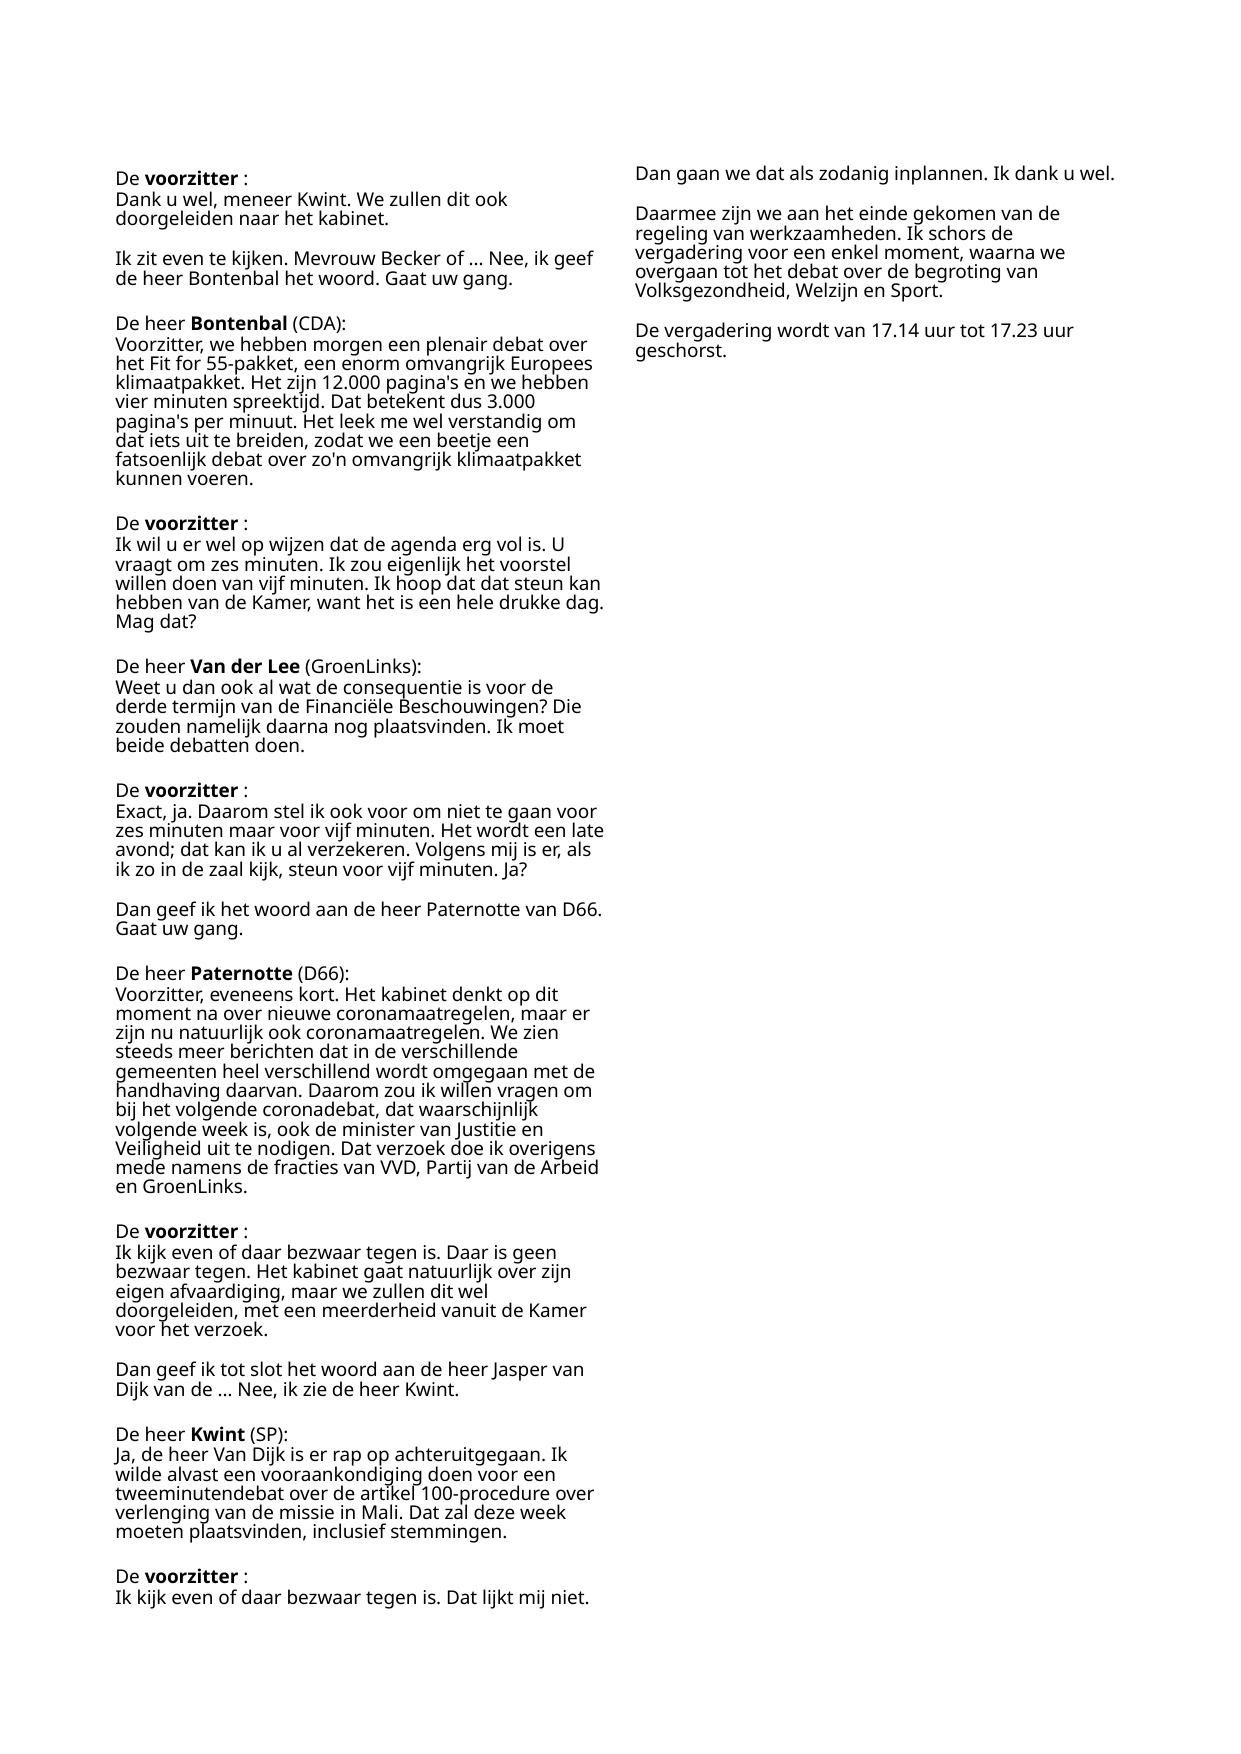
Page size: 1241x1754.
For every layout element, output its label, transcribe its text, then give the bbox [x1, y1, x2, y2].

text De vergadering wordt van 17.14 uur tot 17.23 uur geschorst. [635, 322, 1125, 361]
text Voorzitter, eveneens kort. Het kabinet denkt op dit moment na over nieuwe coronamaatregelen, maar er zijn nu natuurlijk ook coronamaatregelen. We zien steeds meer berichten dat in de verschillende gemeenten heel verschillend wordt omgegaan met de handhaving daarvan. Daarom zou ik willen vragen om bij het volgende coronadebat, dat waarschijnlijk volgende week is, ook de minister van Justitie en Veiligheid uit te nodigen. Dat verzoek doe ik overigens mede namens de fracties van VVD, Partij van de Arbeid en GroenLinks. [115, 986, 605, 1198]
text Weet u dan ook al wat de consequentie is voor de derde termijn van de Financiële Beschouwingen? Die zouden namelijk daarna nog plaatsvinden. Ik moet beide debatten doen. [115, 679, 605, 756]
text Exact, ja. Daarom stel ik ook voor om niet te gaan voor zes minuten maar voor vijf minuten. Het wordt een late avond; dat kan ik u al verzekeren. Volgens mij is er, als ik zo in de zaal kijk, steun voor vijf minuten. Ja? [115, 803, 605, 880]
text De voorzitter : [115, 1218, 605, 1244]
text Ik wil u er wel op wijzen dat de agenda erg vol is. U vraagt om zes minuten. Ik zou eigenlijk het voorstel willen doen van vijf minuten. Ik hoop dat dat steun kan hebben van de Kamer, want het is een hele drukke dag. Mag dat? [115, 536, 605, 633]
text De voorzitter : [115, 511, 605, 536]
text Dan geef ik het woord aan de heer Paternotte van D66. Gaat uw gang. [115, 901, 605, 939]
text De heer Van der Lee (GroenLinks): [115, 653, 605, 679]
text De voorzitter : [115, 165, 605, 191]
text Ik zit even te kijken. Mevrouw Becker of … Nee, ik geef de heer Bontenbal het woord. Gaat uw gang. [115, 250, 605, 289]
text De heer Bontenbal (CDA): [115, 310, 605, 336]
text Ik kijk even of daar bezwaar tegen is. Dat lijkt mij niet. [115, 1589, 605, 1609]
text De heer Kwint (SP): [115, 1421, 605, 1446]
text Dank u wel, meneer Kwint. We zullen dit ook doorgeleiden naar het kabinet. [115, 191, 605, 230]
text De voorzitter : [115, 1564, 605, 1589]
text Ja, de heer Van Dijk is er rap op achteruitgegaan. Ik wilde alvast een vooraankondiging doen voor een tweeminutendebat over de artikel 100-procedure over verlenging van de missie in Mali. Dat zal deze week moeten plaatsvinden, inclusief stemmingen. [115, 1446, 605, 1543]
text Ik kijk even of daar bezwaar tegen is. Daar is geen bezwaar tegen. Het kabinet gaat natuurlijk over zijn eigen afvaardiging, maar we zullen dit wel doorgeleiden, met een meerderheid vanuit de Kamer voor het verzoek. [115, 1244, 605, 1341]
text Dan gaan we dat als zodanig inplannen. Ik dank u wel. [635, 165, 1125, 184]
text De heer Paternotte (D66): [115, 960, 605, 986]
text Voorzitter, we hebben morgen een plenair debat over het Fit for 55-pakket, een enorm omvangrijk Europees klimaatpakket. Het zijn 12.000 pagina's en we hebben vier minuten spreektijd. Dat betekent dus 3.000 pagina's per minuut. Het leek me wel verstandig om dat iets uit te breiden, zodat we een beetje een fatsoenlijk debat over zo'n omvangrijk klimaatpakket kunnen voeren. [115, 336, 605, 490]
text De voorzitter : [115, 777, 605, 803]
text Daarmee zijn we aan het einde gekomen van de regeling van werkzaamheden. Ik schors de vergadering voor een enkel moment, waarna we overgaan tot het debat over de begroting van Volksgezondheid, Welzijn en Sport. [635, 205, 1125, 302]
text Dan geef ik tot slot het woord aan de heer Jasper van Dijk van de … Nee, ik zie de heer Kwint. [115, 1361, 605, 1400]
